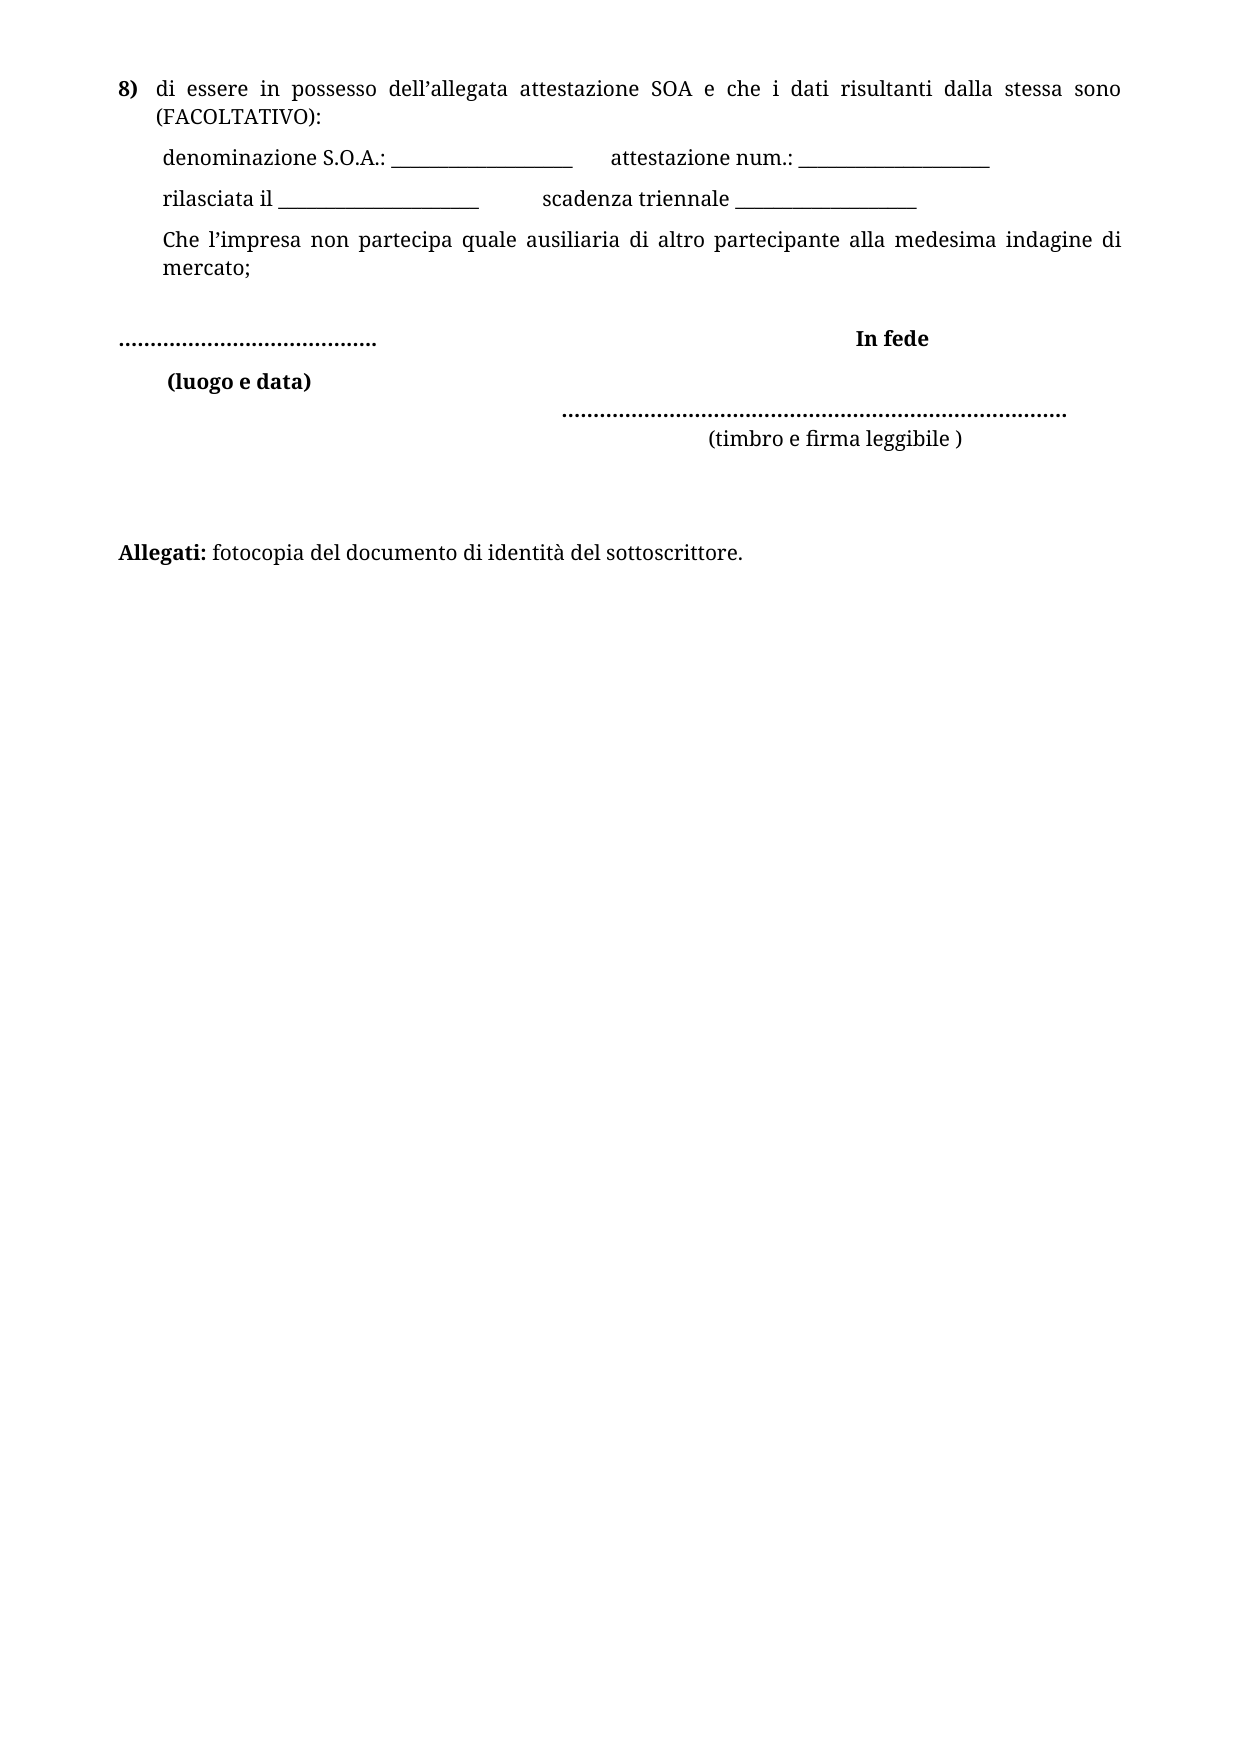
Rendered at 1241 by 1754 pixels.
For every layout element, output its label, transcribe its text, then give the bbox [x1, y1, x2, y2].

text (luogo e data) …………………………………………………………………….. [118, 367, 1122, 424]
list di essere in possesso dell’allegata attestazione SOA e che i dati risultanti dalla stessa sono (FACOLTATIVO): [118, 74, 1122, 131]
text (timbro e firma leggibile ) [118, 424, 1122, 452]
text rilasciata il _____________________ scadenza triennale ___________________ [162, 184, 1122, 213]
text ………………………………….. In fede [118, 324, 1122, 353]
text Allegati: fotocopia del documento di identità del sottoscrittore. [118, 538, 1122, 566]
text denominazione S.O.A.: ___________________ attestazione num.: ____________________ [162, 143, 1122, 172]
text Che l’impresa non partecipa quale ausiliaria di altro partecipante alla medesima indagine di mercato; [162, 225, 1122, 282]
